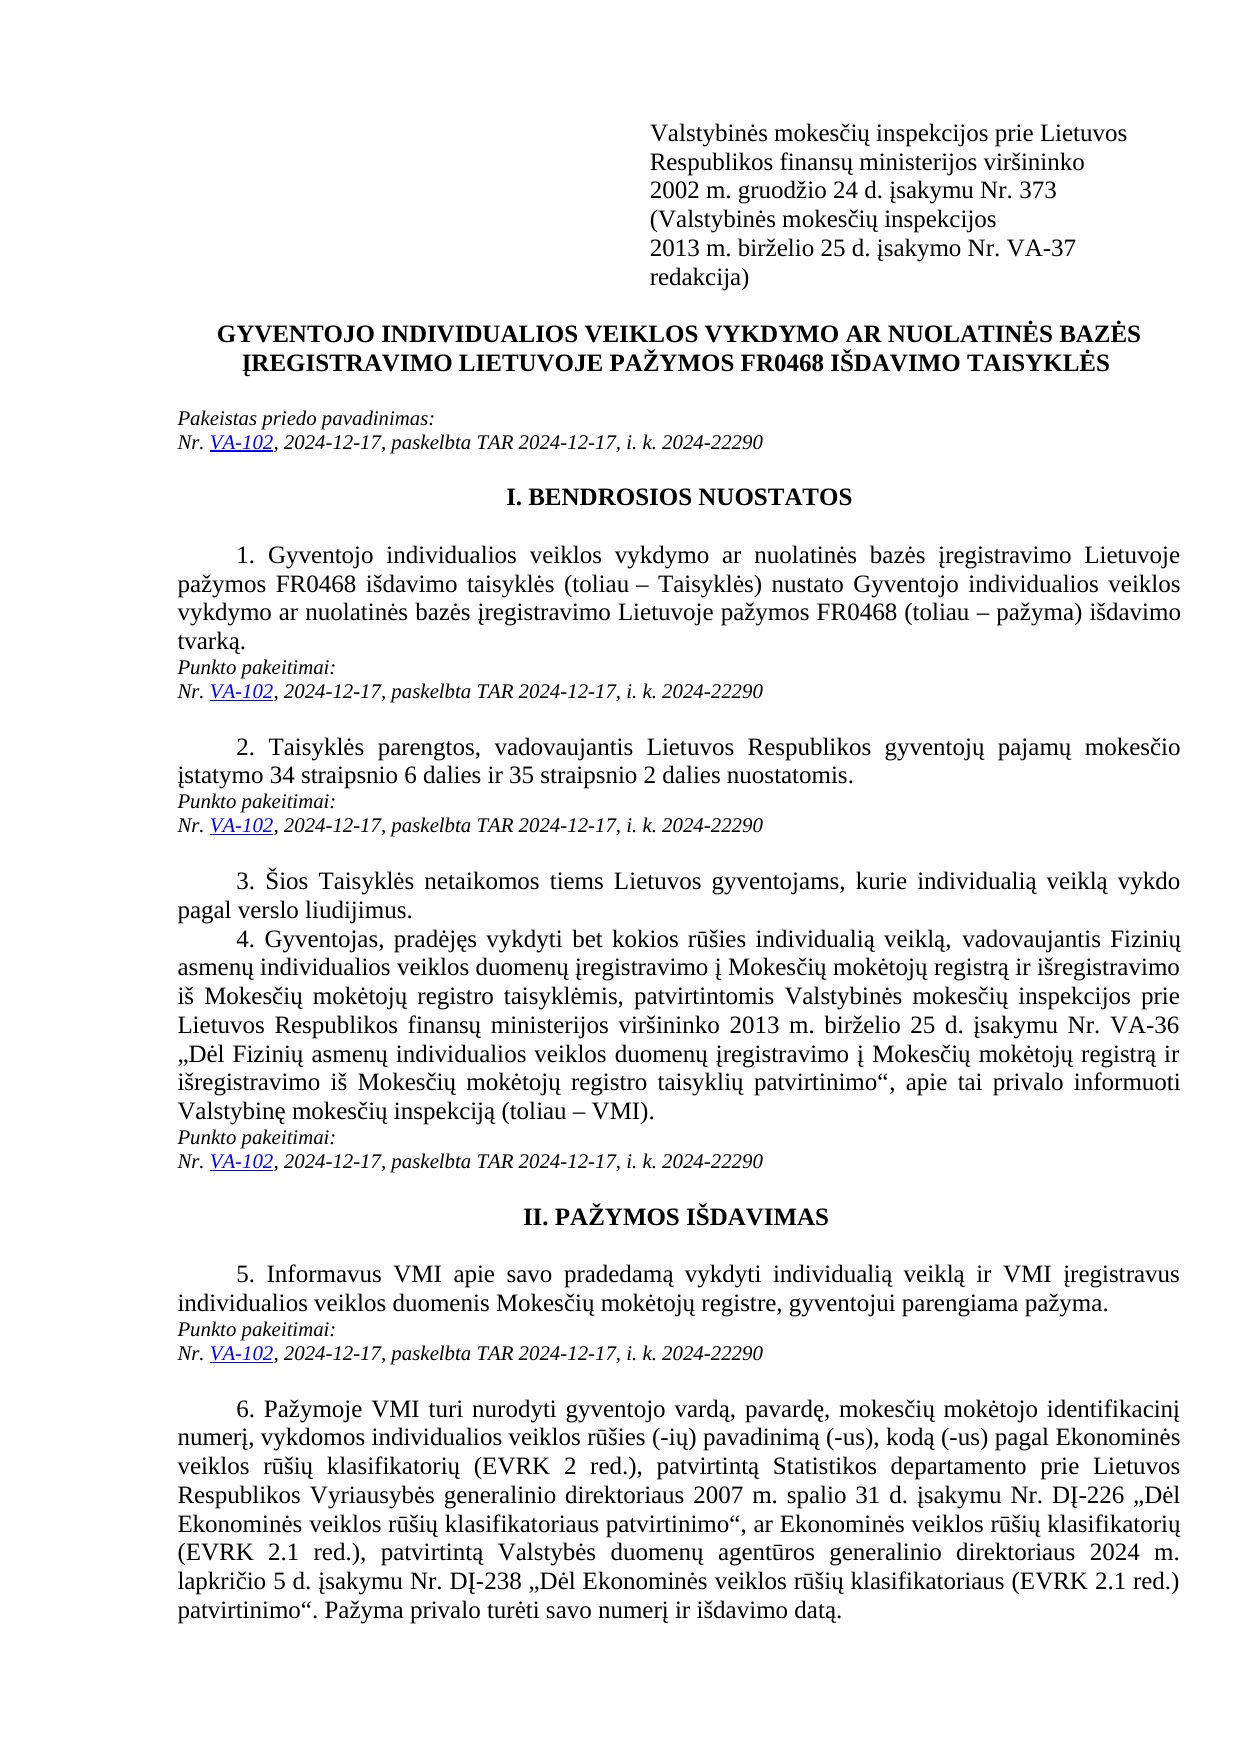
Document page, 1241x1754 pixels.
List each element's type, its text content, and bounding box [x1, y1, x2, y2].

text Nr. VA-102, 2024-12-17, paskelbta TAR 2024-12-17, i. k. 2024-22290 [177, 1149, 1181, 1173]
text I. BENDROSIOS NUOSTATOS [177, 482, 1181, 511]
text Nr. VA-102, 2024-12-17, paskelbta TAR 2024-12-17, i. k. 2024-22290 [177, 813, 1181, 837]
text 1. Gyventojo individualios veiklos vykdymo ar nuolatinės bazės įregistravimo Lietuvoje pažymos FR0468 išdavimo taisyklės (toliau – Taisyklės) nustato Gyventojo individualios veiklos vykdymo ar nuolatinės bazės įregistravimo Lietuvoje pažymos FR0468 (toliau – pažyma) išdavimo tvarką. [177, 540, 1181, 655]
text Punkto pakeitimai: [177, 789, 1181, 813]
text 2002 m. gruodžio 24 d. įsakymu Nr. 373 [649, 176, 1181, 204]
text 2. Taisyklės parengtos, vadovaujantis Lietuvos Respublikos gyventojų pajamų mokesčio įstatymo 34 straipsnio 6 dalies ir 35 straipsnio 2 dalies nuostatomis. [177, 732, 1181, 789]
text GYVENTOJO INDIVIDUALIOS VEIKLOS VYKDYMO AR NUOLATINĖS BAZĖS ĮREGISTRAVIMO LIETUVOJE PAŽYMOS FR0468 IŠDAVIMO TAISYKLĖS [177, 319, 1181, 377]
text 3. Šios Taisyklės netaikomos tiems Lietuvos gyventojams, kurie individualią veiklą vykdo pagal verslo liudijimus. [177, 866, 1181, 924]
text Punkto pakeitimai: [177, 1125, 1181, 1149]
text 6. Pažymoje VMI turi nurodyti gyventojo vardą, pavardę, mokesčių mokėtojo identifikacinį numerį, vykdomos individualios veiklos rūšies (-ių) pavadinimą (-us), kodą (-us) pagal Ekonominės veiklos rūšių klasifikatorių (EVRK 2 red.), patvirtintą Statistikos departamento prie Lietuvos Respublikos Vyriausybės generalinio direktoriaus 2007 m. spalio 31 d. įsakymu Nr. DĮ-226 „Dėl Ekonominės veiklos rūšių klasifikatoriaus patvirtinimo“, ar Ekonominės veiklos rūšių klasifikatorių (EVRK 2.1 red.), patvirtintą Valstybės duomenų agentūros generalinio direktoriaus 2024 m. lapkričio 5 d. įsakymu Nr. DĮ-238 „Dėl Ekonominės veiklos rūšių klasifikatoriaus (EVRK 2.1 red.) patvirtinimo“. Pažyma privalo turėti savo numerį ir išdavimo datą. [177, 1394, 1181, 1624]
text 4. Gyventojas, pradėjęs vykdyti bet kokios rūšies individualią veiklą, vadovaujantis Fizinių asmenų individualios veiklos duomenų įregistravimo į Mokesčių mokėtojų registrą ir išregistravimo iš Mokesčių mokėtojų registro taisyklėmis, patvirtintomis Valstybinės mokesčių inspekcijos prie Lietuvos Respublikos finansų ministerijos viršininko 2013 m. birželio 25 d. įsakymu Nr. VA-36 „Dėl Fizinių asmenų individualios veiklos duomenų įregistravimo į Mokesčių mokėtojų registrą ir išregistravimo iš Mokesčių mokėtojų registro taisyklių patvirtinimo“, apie tai privalo informuoti Valstybinę mokesčių inspekciją (toliau – VMI). [177, 924, 1181, 1125]
text Pakeistas priedo pavadinimas: [177, 406, 1181, 430]
text (Valstybinės mokesčių inspekcijos [649, 204, 1181, 233]
text Nr. VA-102, 2024-12-17, paskelbta TAR 2024-12-17, i. k. 2024-22290 [177, 430, 1181, 454]
text Valstybinės mokesčių inspekcijos prie Lietuvos [650, 118, 1181, 147]
text redakcija) [649, 262, 1181, 291]
text Nr. VA-102, 2024-12-17, paskelbta TAR 2024-12-17, i. k. 2024-22290 [177, 1341, 1181, 1365]
text Punkto pakeitimai: [177, 655, 1181, 679]
text Nr. VA-102, 2024-12-17, paskelbta TAR 2024-12-17, i. k. 2024-22290 [177, 679, 1181, 703]
text II. PAŽYMOS IŠDAVIMAS [177, 1202, 1181, 1231]
text Punkto pakeitimai: [177, 1317, 1181, 1341]
text Respublikos finansų ministerijos viršininko [649, 147, 1181, 176]
text 5. Informavus VMI apie savo pradedamą vykdyti individualią veiklą ir VMI įregistravus individualios veiklos duomenis Mokesčių mokėtojų registre, gyventojui parengiama pažyma. [177, 1259, 1181, 1317]
text 2013 m. birželio 25 d. įsakymo Nr. VA-37 [649, 233, 1181, 262]
